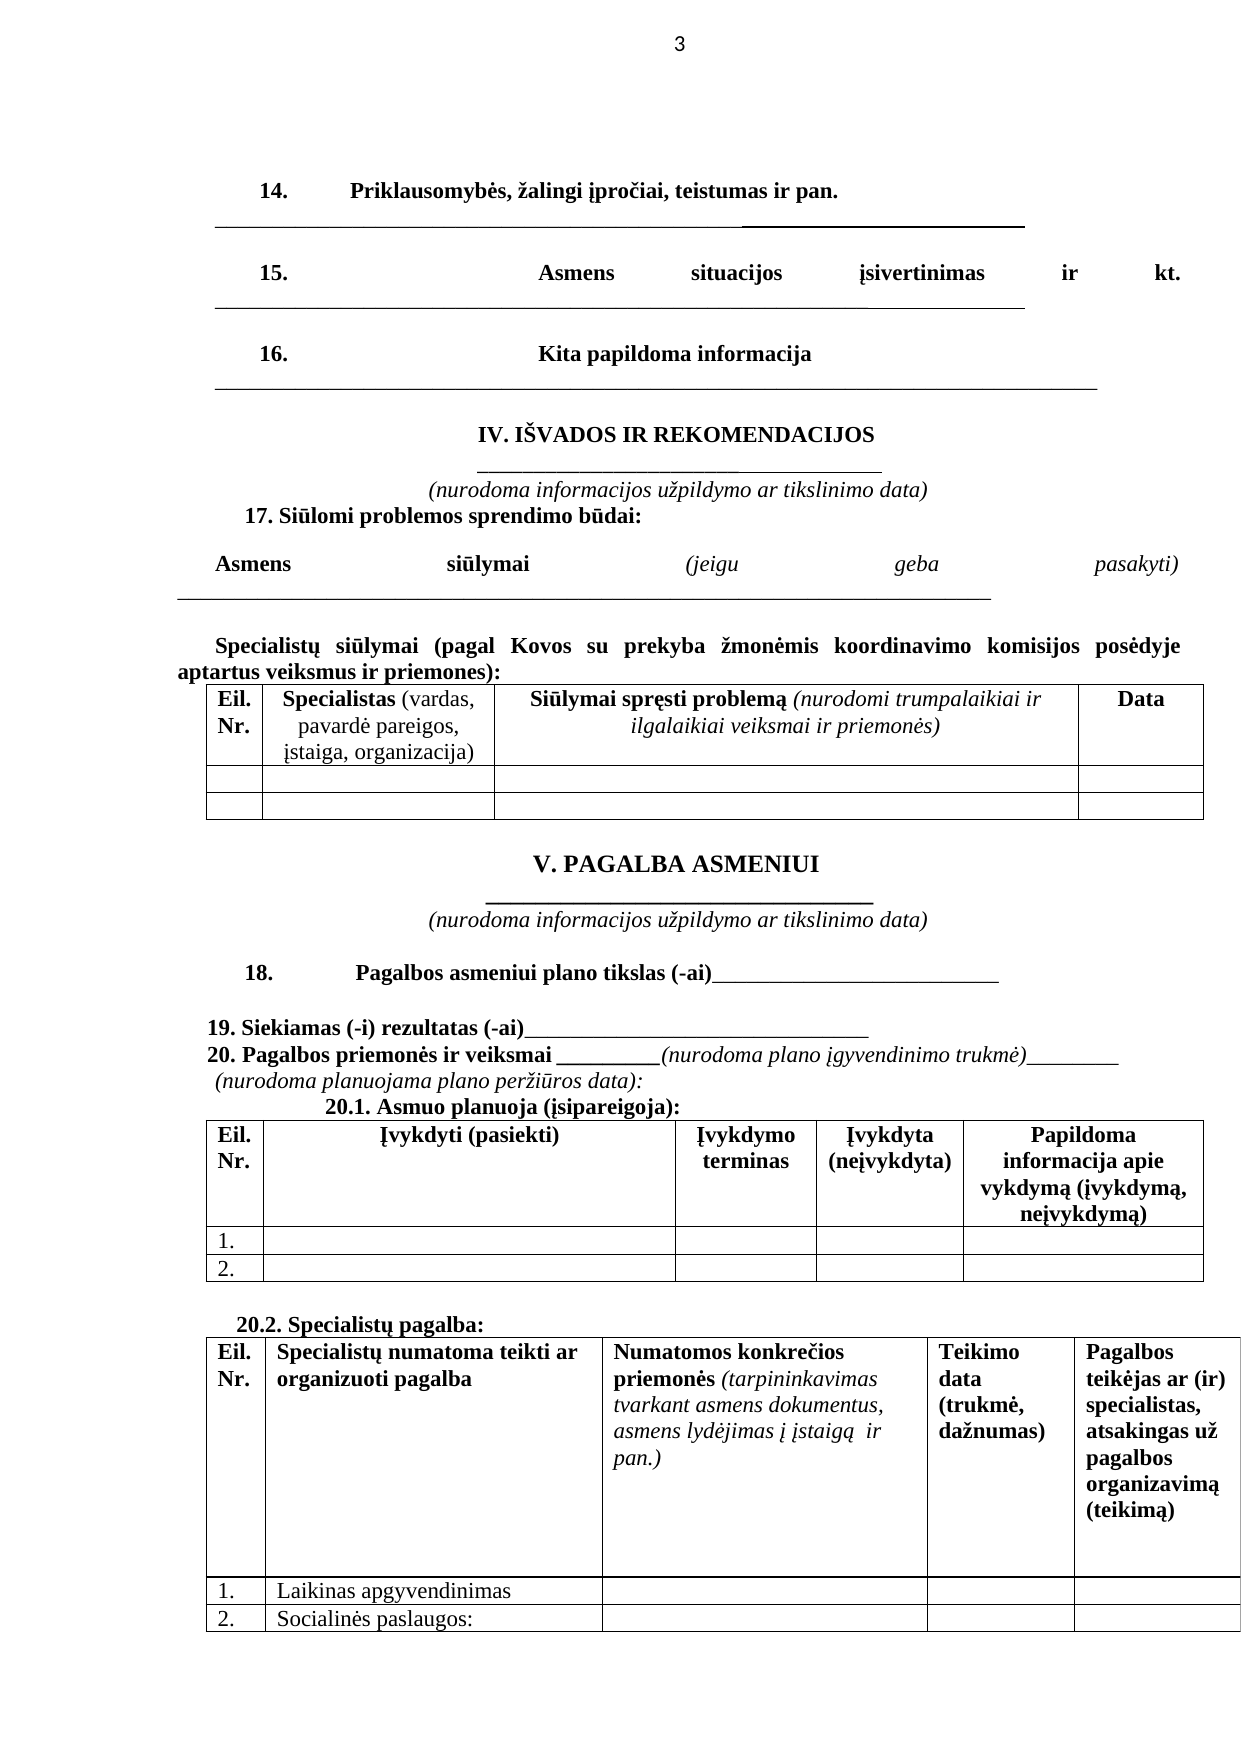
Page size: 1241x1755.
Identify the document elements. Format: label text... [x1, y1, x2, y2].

table_cell [964, 1255, 1203, 1281]
text _______________________________ [177, 878, 1181, 907]
text (nurodoma informacijos užpildymo ar tikslinimo data) [177, 476, 1181, 502]
text Asmens siūlymai (jeigu geba pasakyti) _______________________________________________________________________ [177, 550, 1181, 603]
text _______________________ [177, 448, 1181, 476]
text 15. Asmens situacijos įsivertinimas ir kt. _________________________________________________________ [215, 259, 1181, 311]
text 20.1. Asmuo planuoja (įsipareigoja): [236, 1093, 1181, 1120]
table_cell [207, 793, 262, 819]
text 14. Priklausomybės, žalingi įpročiai, teistumas ir pan. ______________________________________________ [215, 177, 1181, 230]
text 16. Kita papildoma informacija _____________________________________________________________________________ [215, 340, 1181, 393]
table_cell Laikinas apgyvendinimas [266, 1578, 602, 1604]
table_header Teikimo data (trukmė, dažnumas) [928, 1338, 1074, 1576]
text 18. Pagalbos asmeniui plano tikslas (-ai)_________________________ [215, 959, 1181, 986]
table_cell [207, 766, 262, 792]
table_header Eil. Nr. [207, 1121, 263, 1226]
text 19. Siekiamas (-i) rezultatas (-ai)______________________________ [207, 1014, 1181, 1041]
table_header Numatomos konkrečios priemonės (tarpininkavimas tvarkant asmens dokumentus, asmens lydėjimas į įstaigą ir pan.) [603, 1338, 927, 1576]
text (nurodoma informacijos užpildymo ar tikslinimo data) [177, 907, 1181, 933]
table_header Specialistų numatoma teikti ar organizuoti pagalba [266, 1338, 602, 1576]
table_cell 1. [207, 1578, 265, 1604]
text Specialistų siūlymai (pagal Kovos su prekyba žmonėmis koordinavimo komisijos posėdyje aptartus veiksmus ir priemones): [177, 632, 1181, 684]
table_cell [928, 1605, 1074, 1631]
table_cell [1079, 766, 1203, 792]
table_cell [603, 1578, 927, 1604]
table_header Siūlymai spręsti problemą (nurodomi trumpalaikiai ir ilgalaikiai veiksmai ir priemonės) [495, 685, 1078, 764]
table_cell [263, 793, 494, 819]
table_cell [264, 1255, 675, 1281]
table_cell [495, 793, 1078, 819]
table_cell [263, 766, 494, 792]
table_cell [495, 766, 1078, 792]
table_cell [603, 1605, 927, 1631]
table_cell 2. [207, 1605, 265, 1631]
text 17. Siūlomi problemos sprendimo būdai: [215, 502, 1181, 529]
table_cell [1075, 1578, 1240, 1604]
table_header Eil. Nr. [207, 685, 262, 764]
table_header Pagalbos teikėjas ar (ir) specialistas, atsakingas už pagalbos organizavimą (teikimą) [1075, 1338, 1240, 1576]
table_cell [676, 1255, 816, 1281]
table_cell 1. [207, 1227, 263, 1254]
table_cell [964, 1227, 1203, 1254]
table_header Data [1079, 685, 1203, 764]
table_cell [1075, 1605, 1240, 1631]
table_cell [1079, 793, 1203, 819]
table_header Įvykdymo terminas [676, 1121, 816, 1226]
text 20.2. Specialistų pagalba: [236, 1311, 1181, 1337]
table_header Eil. Nr. [207, 1338, 265, 1576]
table_header Specialistas (vardas, pavardė pareigos, įstaiga, organizacija) [263, 685, 494, 764]
text V. PAGALBA ASMENIUI [177, 849, 1181, 878]
table_cell [817, 1227, 963, 1254]
table_header Papildoma informacija apie vykdymą (įvykdymą, neįvykdymą) [964, 1121, 1203, 1226]
text IV. IŠVADOS IR REKOMENDACIJOS [177, 422, 1181, 448]
table_cell [264, 1227, 675, 1254]
table_cell [676, 1227, 816, 1254]
table_header Įvykdyta (neįvykdyta) [817, 1121, 963, 1226]
table_cell 2. [207, 1255, 263, 1281]
table_cell [928, 1578, 1074, 1604]
table_cell Socialinės paslaugos: [266, 1605, 602, 1631]
table_cell [817, 1255, 963, 1281]
table_header Įvykdyti (pasiekti) [264, 1121, 675, 1226]
text 20. Pagalbos priemonės ir veiksmai _________(nurodoma plano įgyvendinimo trukmė)________ (nurodoma planuojama plano peržiūros data): [207, 1041, 1181, 1093]
